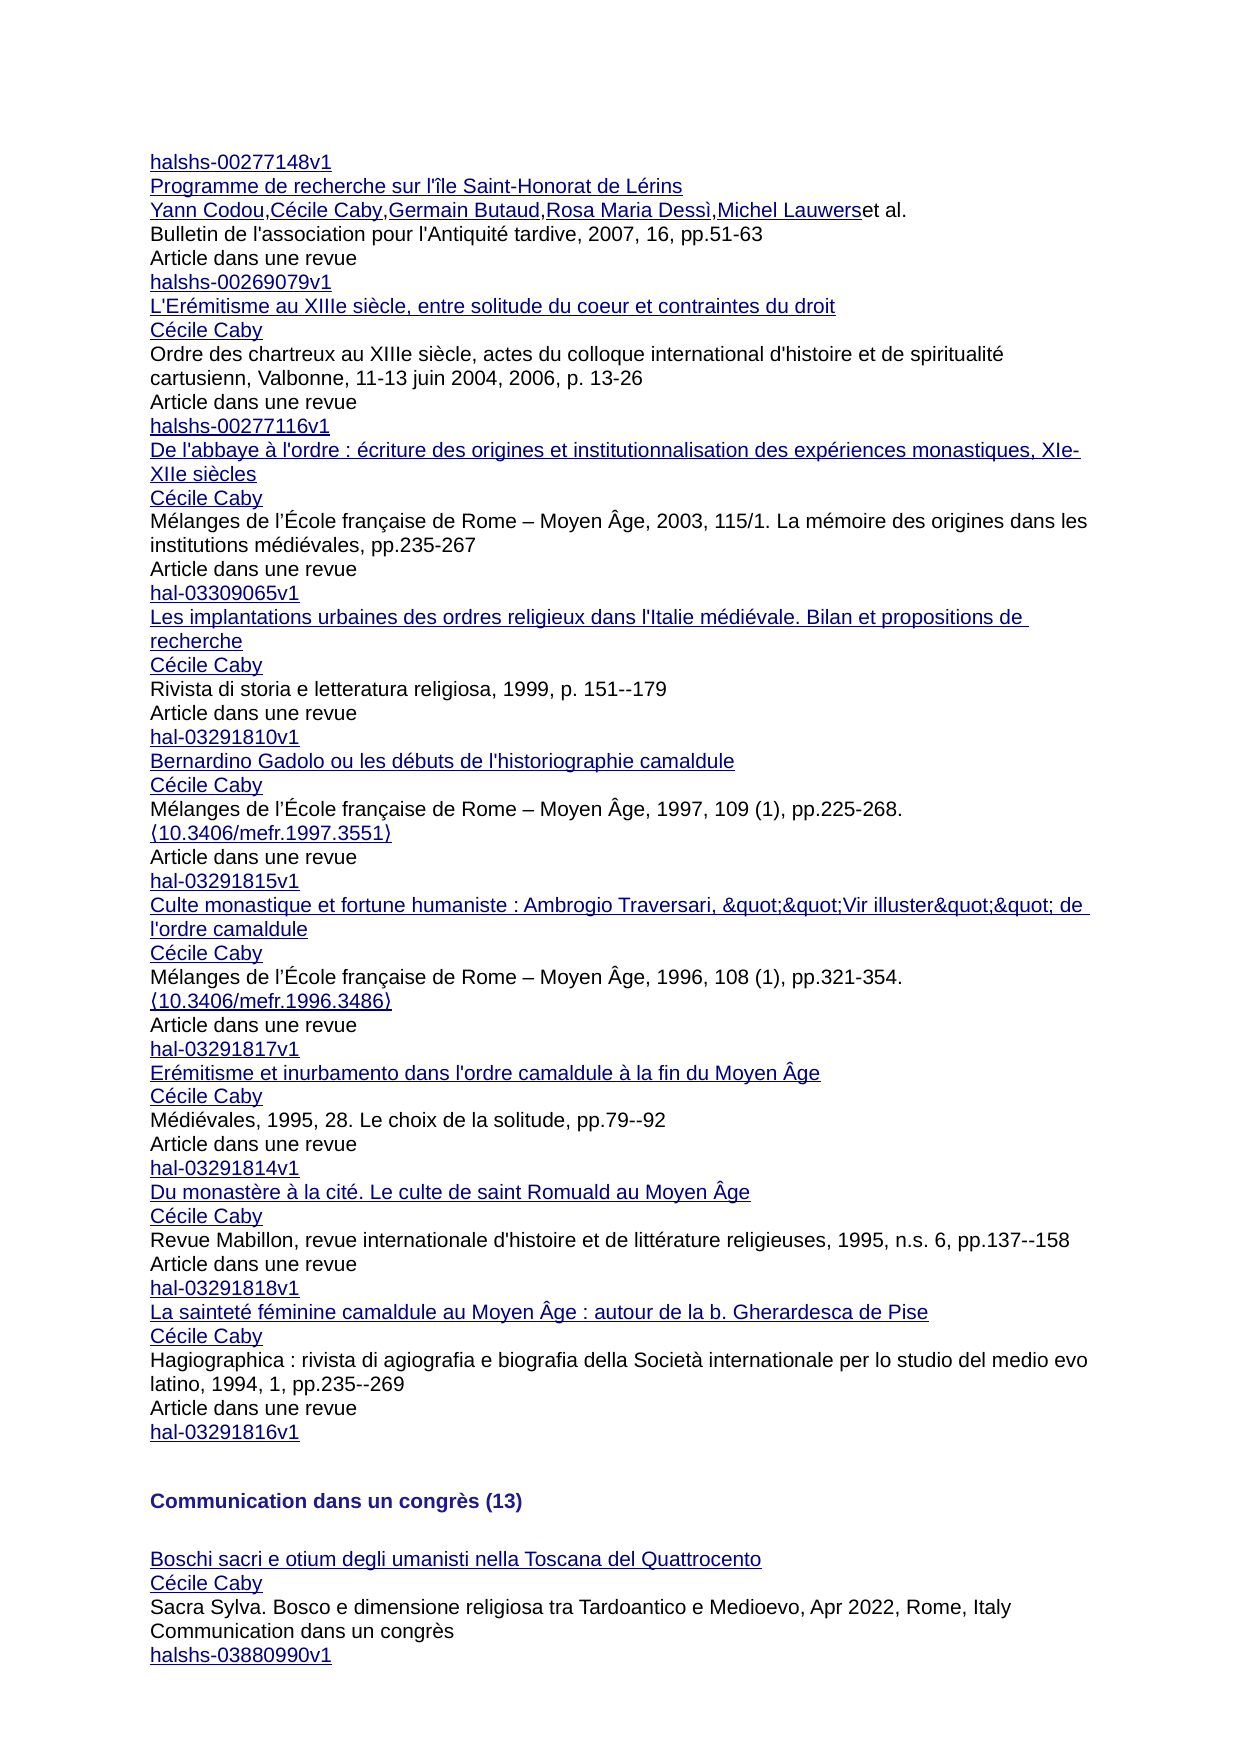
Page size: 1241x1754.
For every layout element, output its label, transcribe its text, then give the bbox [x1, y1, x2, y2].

table_cell Du monastère à la cité. Le culte de saint Romuald au Moyen Âge Cécile Caby Revue Mabillon, revue internationale d'histoire et de littérature religieuses, 1995, n.s. 6, pp.137--158 Article dans une revue hal-03291818v1 [150, 1180, 1090, 1300]
subtitle Communication dans un congrès (13) [150, 1488, 1090, 1512]
table_cell De l'abbaye à l'ordre : écriture des origines et institutionnalisation des expériences monastiques, XIe-XIIe siècles Cécile Caby Mélanges de l’École française de Rome – Moyen Âge, 2003, 115/1. La mémoire des origines dans les institutions médiévales, pp.235-267 Article dans une revue hal-03309065v1 [150, 438, 1090, 605]
table_cell La sainteté féminine camaldule au Moyen Âge : autour de la b. Gherardesca de Pise Cécile Caby Hagiographica : rivista di agiografia e biografia della Società internationale per lo studio del medio evo latino, 1994, 1, pp.235--269 Article dans une revue hal-03291816v1 [150, 1300, 1090, 1444]
table_cell halshs-00277148v1 [150, 150, 1090, 174]
table_cell Culte monastique et fortune humaniste : Ambrogio Traversari, &quot;&quot;Vir illuster&quot;&quot; de [150, 893, 1090, 914]
table_cell Programme de recherche sur l'île Saint-Honorat de Lérins Yann Codou,Cécile Caby,Germain Butaud,Rosa Maria Dessì,Michel Lauwerset al. Bulletin de l'association pour l'Antiquité tardive, 2007, 16, pp.51-63 Article dans une revue halshs-00269079v1 [150, 174, 1090, 294]
table_cell l'ordre camaldule Cécile Caby Mélanges de l’École française de Rome – Moyen Âge, 1996, 108 (1), pp.321-354. ⟨10.3406/mefr.1996.3486⟩ Article dans une revue hal-03291817v1 [150, 915, 1090, 1060]
table_cell Erémitisme et inurbamento dans l'ordre camaldule à la fin du Moyen Âge Cécile Caby Médiévales, 1995, 28. Le choix de la solitude, pp.79--92 Article dans une revue hal-03291814v1 [150, 1060, 1090, 1180]
table_cell Bernardino Gadolo ou les débuts de l'historiographie camaldule Cécile Caby Mélanges de l’École française de Rome – Moyen Âge, 1997, 109 (1), pp.225-268. ⟨10.3406/mefr.1997.3551⟩ Article dans une revue hal-03291815v1 [150, 749, 1090, 893]
table_cell Les implantations urbaines des ordres religieux dans l'Italie médiévale. Bilan et propositions de recherche Cécile Caby Rivista di storia e letteratura religiosa, 1999, p. 151--179 Article dans une revue hal-03291810v1 [150, 605, 1090, 749]
table_header Boschi sacri e otium degli umanisti nella Toscana del Quattrocento Cécile Caby Sacra Sylva. Bosco e dimensione religiosa tra Tardoantico e Medioevo, Apr 2022, Rome, Italy Communication dans un congrès halshs-03880990v1 [150, 1547, 1090, 1667]
table_cell L'Erémitisme au XIIIe siècle, entre solitude du coeur et contraintes du droit Cécile Caby Ordre des chartreux au XIIIe siècle, actes du colloque international d'histoire et de spiritualité cartusienn, Valbonne, 11-13 juin 2004, 2006, p. 13-26 Article dans une revue halshs-00277116v1 [150, 294, 1090, 437]
